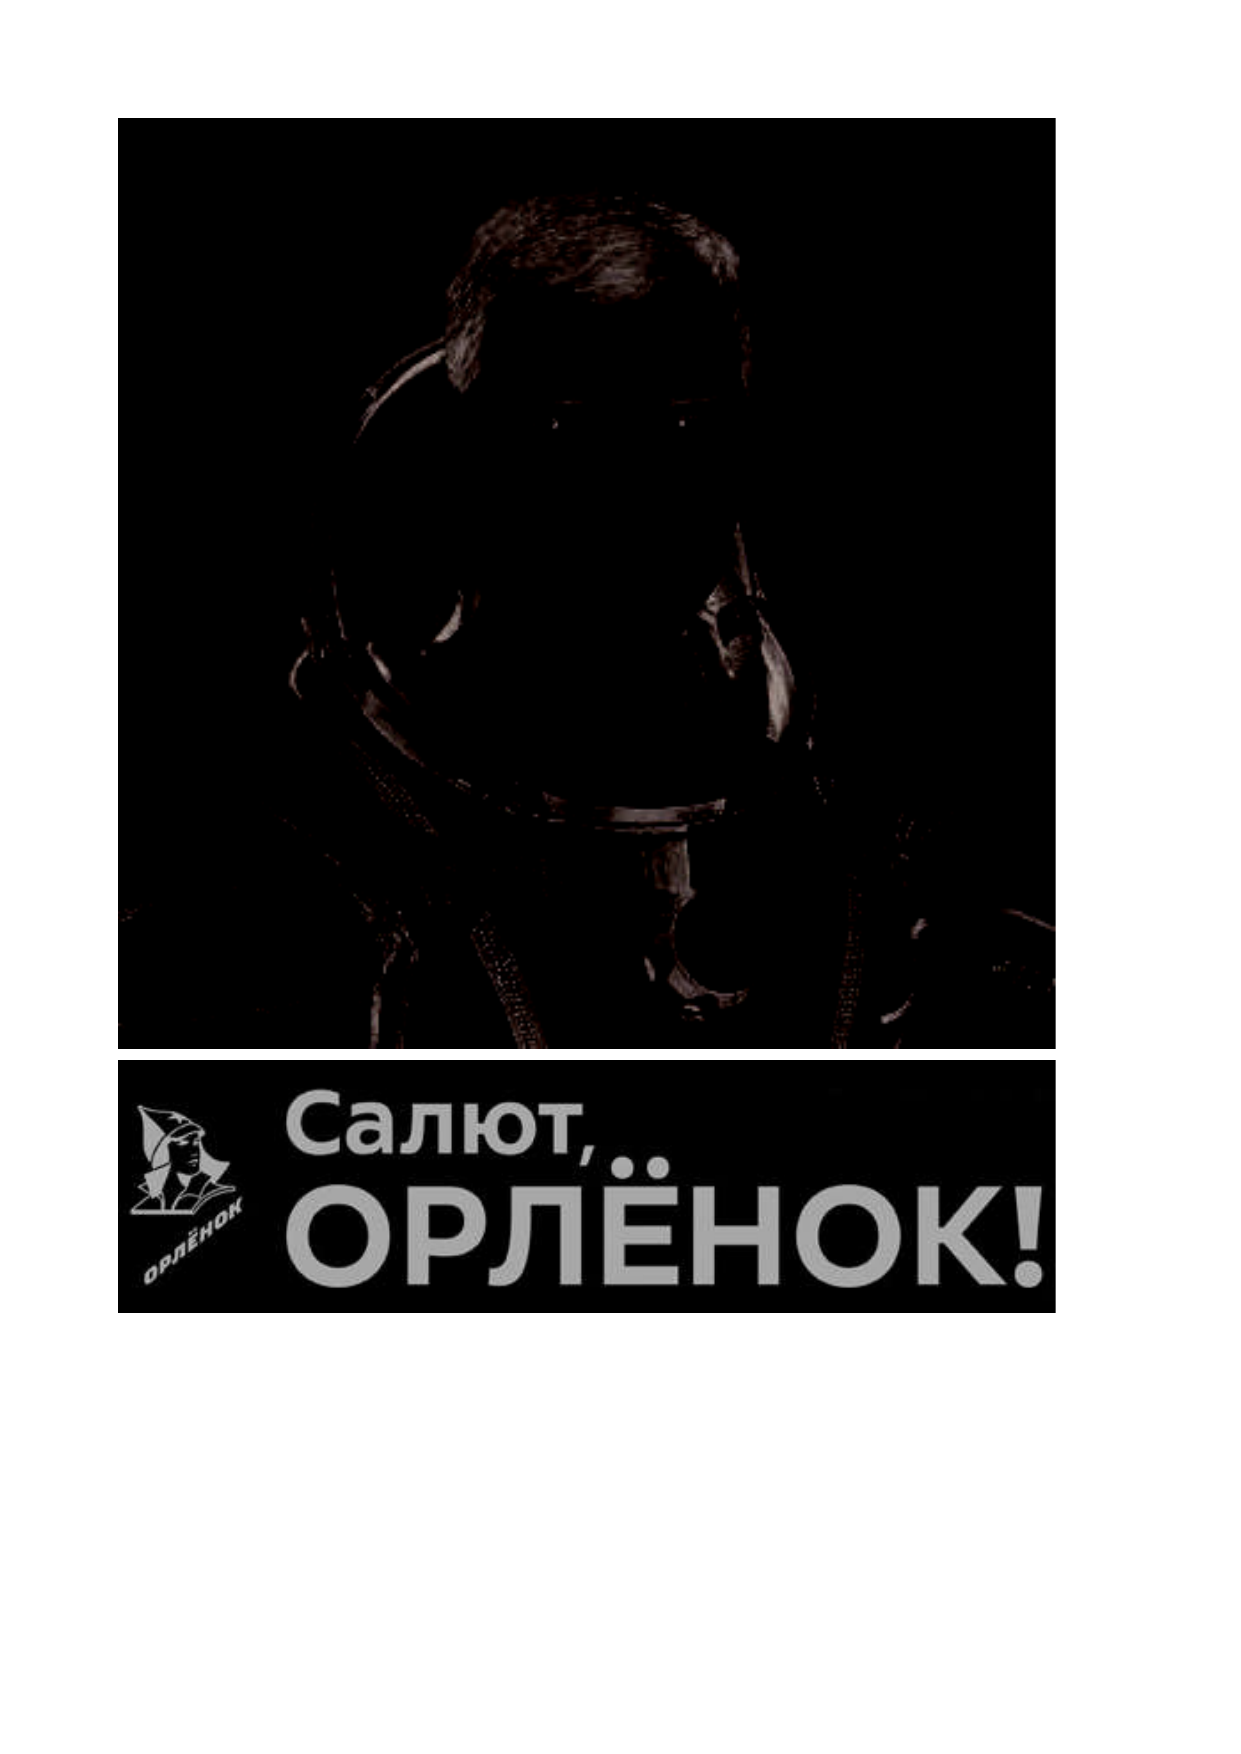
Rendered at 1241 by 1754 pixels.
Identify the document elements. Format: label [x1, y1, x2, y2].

picture [118, 118, 1056, 1049]
picture [118, 1060, 1056, 1313]
